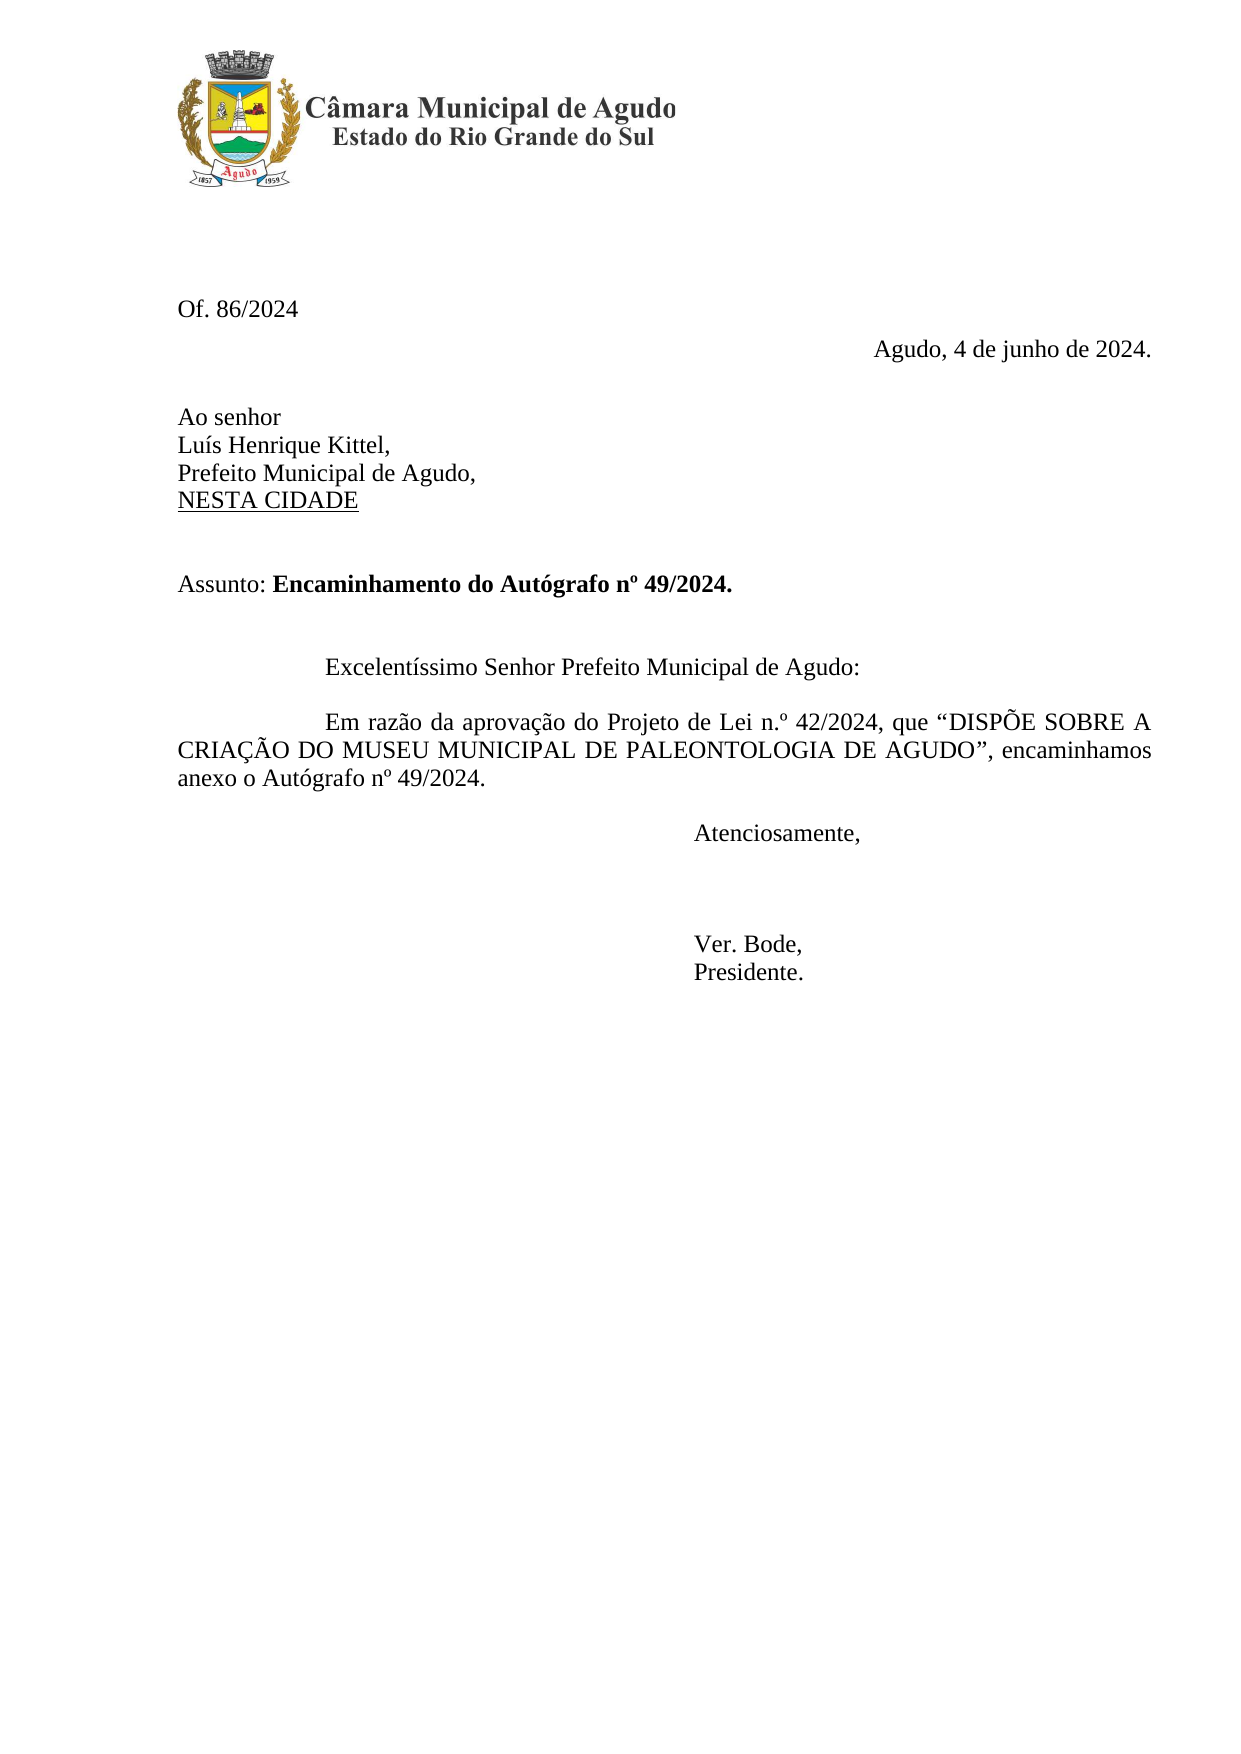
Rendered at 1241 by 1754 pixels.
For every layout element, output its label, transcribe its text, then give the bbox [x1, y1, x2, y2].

text Ver. Bode, [546, 930, 1152, 958]
text Presidente. [546, 958, 1152, 985]
text Agudo, 4 de junho de 2024. [177, 336, 1152, 363]
text Prefeito Municipal de Agudo, [177, 459, 1152, 487]
text Atenciosamente, [546, 819, 1152, 847]
text Luís Henrique Kittel, [177, 431, 1152, 459]
picture [177, 50, 676, 187]
text Excelentíssimo Senhor Prefeito Municipal de Agudo: [177, 653, 1152, 681]
text Of. 86/2024 [177, 295, 1152, 323]
text NESTA CIDADE [177, 487, 1152, 514]
text Assunto: Encaminhamento do Autógrafo nº 49/2024. [177, 570, 1152, 597]
text Ao senhor [177, 403, 1152, 431]
text Em razão da aprovação do Projeto de Lei n.º 42/2024, que “DISPÕE SOBRE A CRIAÇÃO DO MUSEU MUNICIPAL DE PALEONTOLOGIA DE AGUDO”, encaminhamos anexo o Autógrafo nº 49/2024. [177, 708, 1152, 791]
